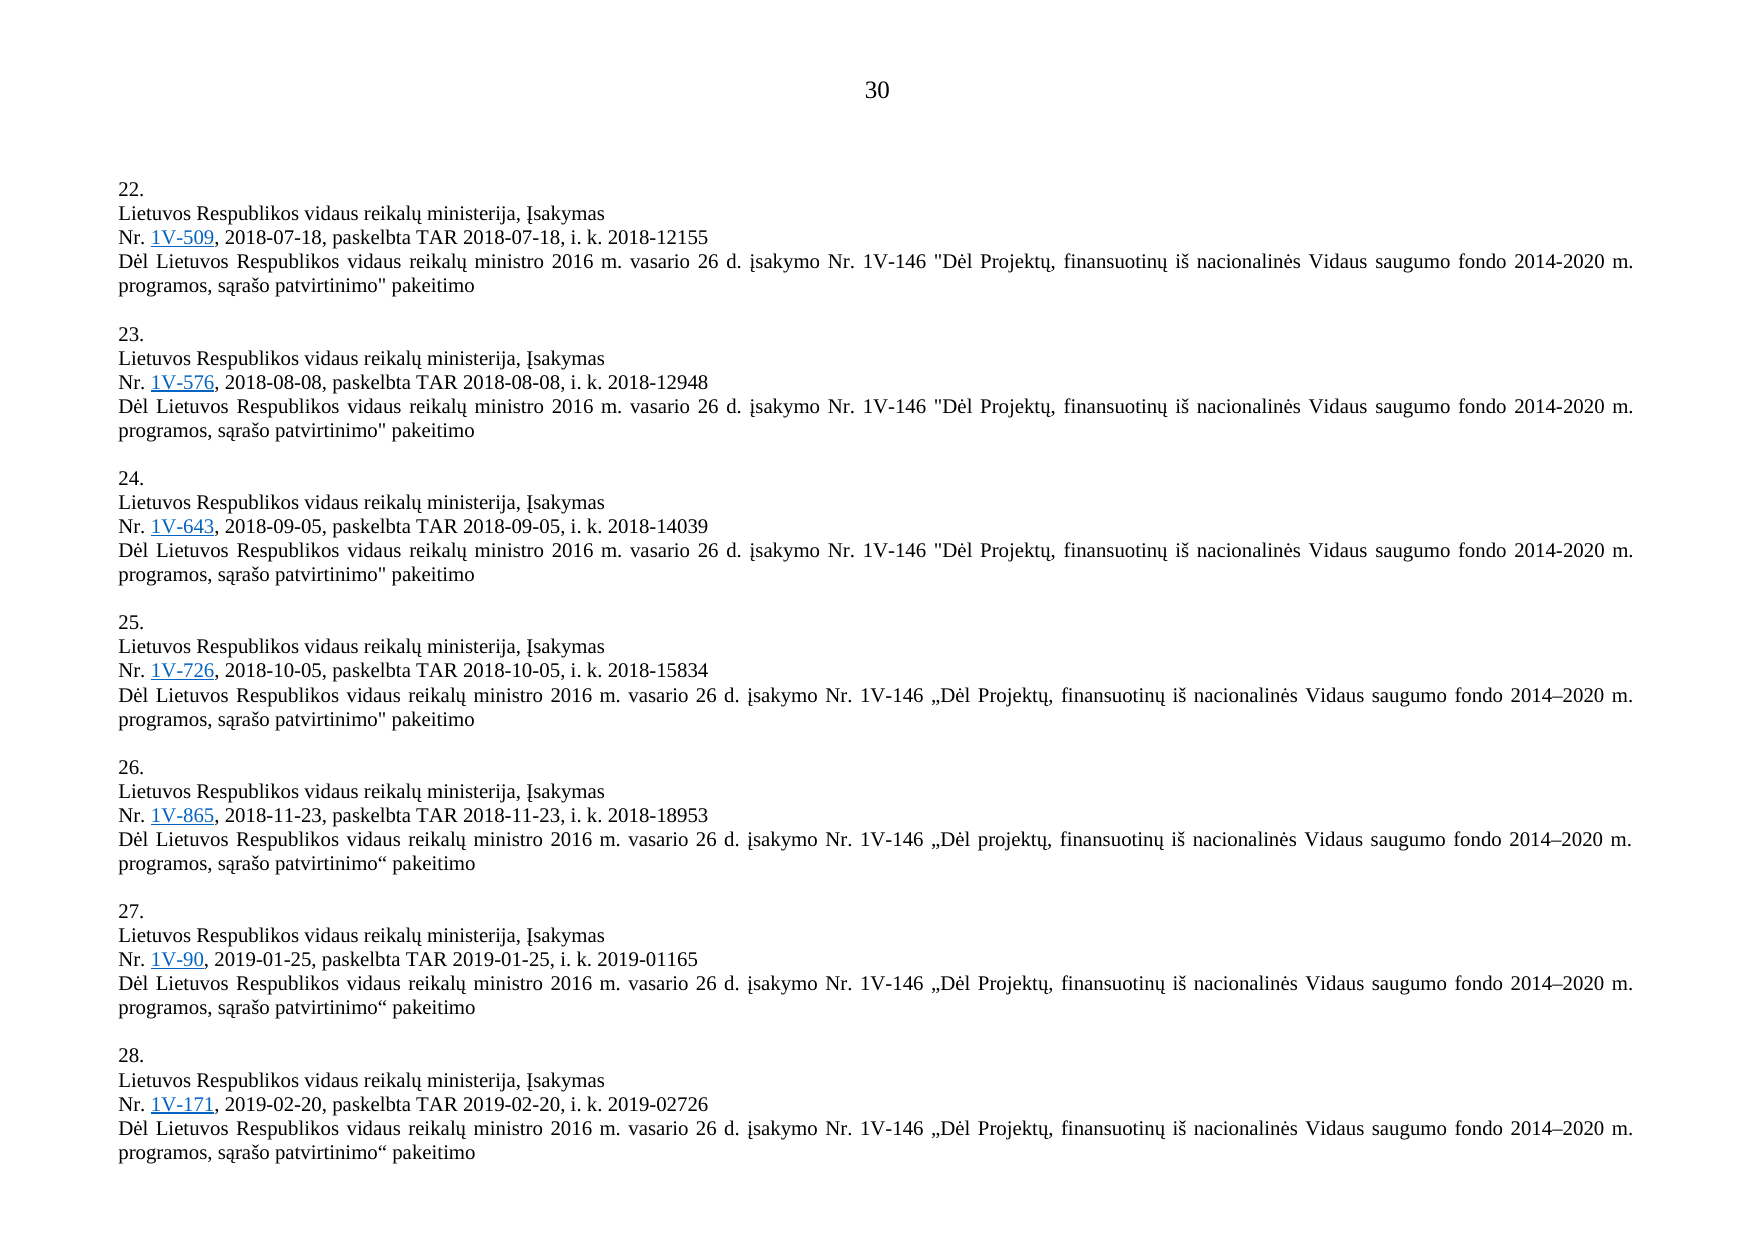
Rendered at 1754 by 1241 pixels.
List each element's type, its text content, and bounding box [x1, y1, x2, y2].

text Nr. 1V-90, 2019-01-25, paskelbta TAR 2019-01-25, i. k. 2019-01165 [118, 947, 1636, 971]
text 23. [118, 322, 1636, 346]
text 22. [118, 177, 1636, 201]
text Nr. 1V-171, 2019-02-20, paskelbta TAR 2019-02-20, i. k. 2019-02726 [118, 1092, 1636, 1116]
text Lietuvos Respublikos vidaus reikalų ministerija, Įsakymas [118, 201, 1636, 225]
text Dėl Lietuvos Respublikos vidaus reikalų ministro 2016 m. vasario 26 d. įsakymo Nr. 1V-146 "Dėl Projektų, finansuotinų iš nacionalinės Vidaus saugumo fondo 2014-2020 m. programos, sąrašo patvirtinimo" pakeitimo [118, 538, 1636, 586]
text Dėl Lietuvos Respublikos vidaus reikalų ministro 2016 m. vasario 26 d. įsakymo Nr. 1V-146 "Dėl Projektų, finansuotinų iš nacionalinės Vidaus saugumo fondo 2014-2020 m. programos, sąrašo patvirtinimo" pakeitimo [118, 249, 1636, 297]
text Dėl Lietuvos Respublikos vidaus reikalų ministro 2016 m. vasario 26 d. įsakymo Nr. 1V-146 "Dėl Projektų, finansuotinų iš nacionalinės Vidaus saugumo fondo 2014-2020 m. programos, sąrašo patvirtinimo" pakeitimo [118, 394, 1636, 442]
text Nr. 1V-576, 2018-08-08, paskelbta TAR 2018-08-08, i. k. 2018-12948 [118, 370, 1636, 394]
text Lietuvos Respublikos vidaus reikalų ministerija, Įsakymas [118, 1067, 1636, 1092]
text Nr. 1V-726, 2018-10-05, paskelbta TAR 2018-10-05, i. k. 2018-15834 [118, 658, 1636, 682]
text 24. [118, 466, 1636, 490]
text Dėl Lietuvos Respublikos vidaus reikalų ministro 2016 m. vasario 26 d. įsakymo Nr. 1V-146 „Dėl Projektų, finansuotinų iš nacionalinės Vidaus saugumo fondo 2014–2020 m. programos, sąrašo patvirtinimo" pakeitimo [118, 682, 1636, 731]
text 26. [118, 755, 1636, 779]
text Nr. 1V-865, 2018-11-23, paskelbta TAR 2018-11-23, i. k. 2018-18953 [118, 803, 1636, 827]
text 27. [118, 899, 1636, 923]
text Nr. 1V-509, 2018-07-18, paskelbta TAR 2018-07-18, i. k. 2018-12155 [118, 225, 1636, 249]
text Dėl Lietuvos Respublikos vidaus reikalų ministro 2016 m. vasario 26 d. įsakymo Nr. 1V-146 „Dėl projektų, finansuotinų iš nacionalinės Vidaus saugumo fondo 2014–2020 m. programos, sąrašo patvirtinimo“ pakeitimo [118, 827, 1636, 875]
text Dėl Lietuvos Respublikos vidaus reikalų ministro 2016 m. vasario 26 d. įsakymo Nr. 1V-146 „Dėl Projektų, finansuotinų iš nacionalinės Vidaus saugumo fondo 2014–2020 m. programos, sąrašo patvirtinimo“ pakeitimo [118, 971, 1636, 1019]
text Lietuvos Respublikos vidaus reikalų ministerija, Įsakymas [118, 923, 1636, 947]
text Lietuvos Respublikos vidaus reikalų ministerija, Įsakymas [118, 346, 1636, 370]
text 25. [118, 610, 1636, 634]
text 28. [118, 1043, 1636, 1067]
text Lietuvos Respublikos vidaus reikalų ministerija, Įsakymas [118, 634, 1636, 658]
text Nr. 1V-643, 2018-09-05, paskelbta TAR 2018-09-05, i. k. 2018-14039 [118, 514, 1636, 538]
text Lietuvos Respublikos vidaus reikalų ministerija, Įsakymas [118, 490, 1636, 514]
text Dėl Lietuvos Respublikos vidaus reikalų ministro 2016 m. vasario 26 d. įsakymo Nr. 1V-146 „Dėl Projektų, finansuotinų iš nacionalinės Vidaus saugumo fondo 2014–2020 m. programos, sąrašo patvirtinimo“ pakeitimo [118, 1116, 1636, 1164]
text Lietuvos Respublikos vidaus reikalų ministerija, Įsakymas [118, 779, 1636, 803]
